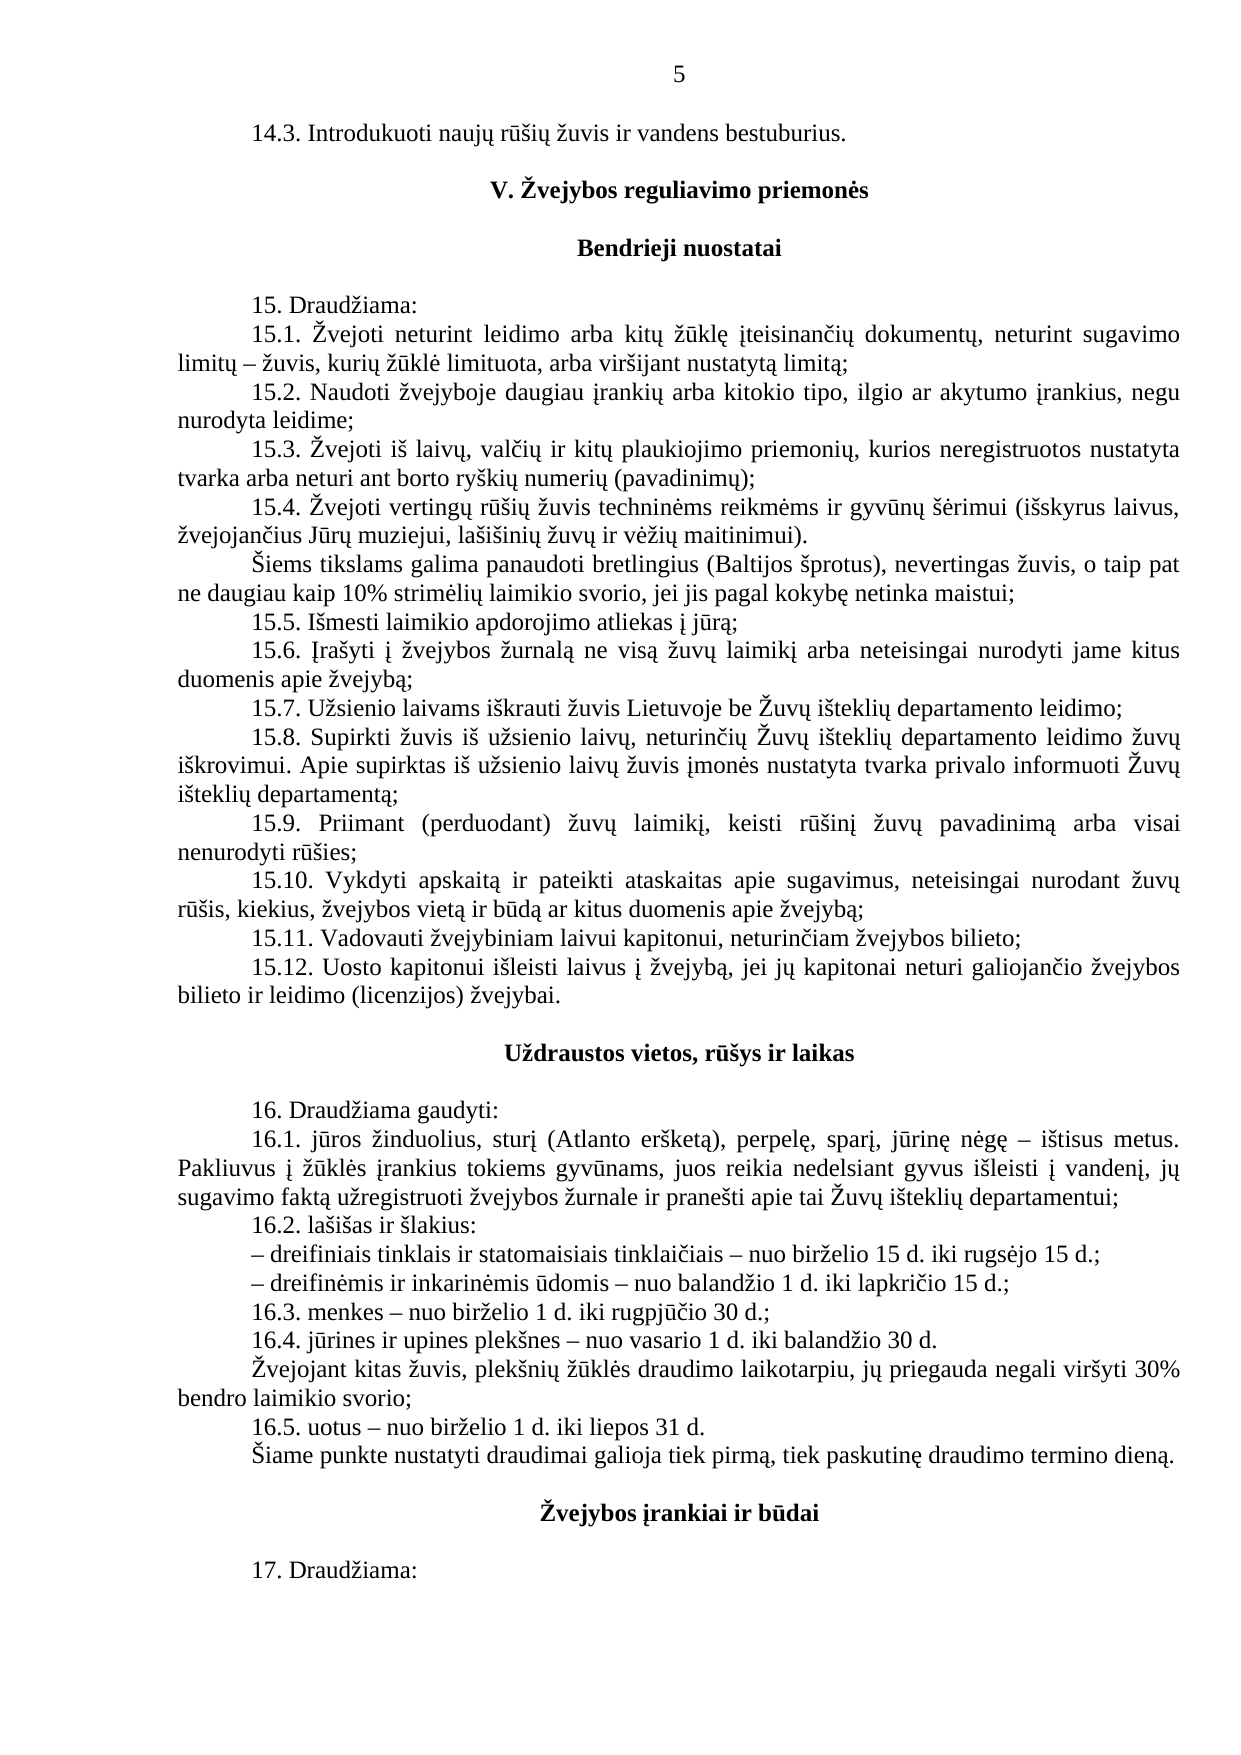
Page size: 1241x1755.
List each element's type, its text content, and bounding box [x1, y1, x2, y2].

text 15. Draudžiama: [177, 291, 1181, 319]
text 15.8. Supirkti žuvis iš užsienio laivų, neturinčių Žuvų išteklių departamento leidimo žuvų iškrovimui. Apie supirktas iš užsienio laivų žuvis įmonės nustatyta tvarka privalo informuoti Žuvų išteklių departamentą; [177, 722, 1181, 808]
text Uždraustos vietos, rūšys ir laikas [177, 1038, 1181, 1067]
text 15.2. Naudoti žvejyboje daugiau įrankių arba kitokio tipo, ilgio ar akytumo įrankius, negu nurodyta leidime; [177, 377, 1181, 434]
text – dreifinėmis ir inkarinėmis ūdomis – nuo balandžio 1 d. iki lapkričio 15 d.; [177, 1268, 1181, 1297]
text Bendrieji nuostatai [177, 233, 1181, 262]
text 15.10. Vykdyti apskaitą ir pateikti ataskaitas apie sugavimus, neteisingai nurodant žuvų rūšis, kiekius, žvejybos vietą ir būdą ar kitus duomenis apie žvejybą; [177, 866, 1181, 923]
text 14.3. Introdukuoti naujų rūšių žuvis ir vandens bestuburius. [177, 118, 1181, 147]
text 16.2. lašišas ir šlakius: [177, 1211, 1181, 1239]
text 15.11. Vadovauti žvejybiniam laivui kapitonui, neturinčiam žvejybos bilieto; [177, 923, 1181, 952]
text 15.12. Uosto kapitonui išleisti laivus į žvejybą, jei jų kapitonai neturi galiojančio žvejybos bilieto ir leidimo (licenzijos) žvejybai. [177, 952, 1181, 1009]
text V. Žvejybos reguliavimo priemonės [177, 176, 1181, 204]
text 17. Draudžiama: [177, 1556, 1181, 1584]
text 16.4. jūrines ir upines plekšnes – nuo vasario 1 d. iki balandžio 30 d. [177, 1326, 1181, 1354]
text Šiame punkte nustatyti draudimai galioja tiek pirmą, tiek paskutinę draudimo termino dieną. [177, 1441, 1181, 1469]
text Šiems tikslams galima panaudoti bretlingius (Baltijos šprotus), nevertingas žuvis, o taip pat ne daugiau kaip 10% strimėlių laimikio svorio, jei jis pagal kokybę netinka maistui; [177, 549, 1181, 607]
text 15.5. Išmesti laimikio apdorojimo atliekas į jūrą; [177, 607, 1181, 636]
text 16.1. jūros žinduolius, sturį (Atlanto eršketą), perpelę, sparį, jūrinę nėgę – ištisus metus. Pakliuvus į žūklės įrankius tokiems gyvūnams, juos reikia nedelsiant gyvus išleisti į vandenį, jų sugavimo faktą užregistruoti žvejybos žurnale ir pranešti apie tai Žuvų išteklių departamentui; [177, 1124, 1181, 1211]
text 16. Draudžiama gaudyti: [177, 1096, 1181, 1124]
text 16.5. uotus – nuo birželio 1 d. iki liepos 31 d. [177, 1412, 1181, 1441]
text 15.3. Žvejoti iš laivų, valčių ir kitų plaukiojimo priemonių, kurios neregistruotos nustatyta tvarka arba neturi ant borto ryškių numerių (pavadinimų); [177, 434, 1181, 492]
text 15.6. Įrašyti į žvejybos žurnalą ne visą žuvų laimikį arba neteisingai nurodyti jame kitus duomenis apie žvejybą; [177, 636, 1181, 693]
text Žvejybos įrankiai ir būdai [177, 1498, 1181, 1527]
text Žvejojant kitas žuvis, plekšnių žūklės draudimo laikotarpiu, jų priegauda negali viršyti 30% bendro laimikio svorio; [177, 1354, 1181, 1412]
text 15.7. Užsienio laivams iškrauti žuvis Lietuvoje be Žuvų išteklių departamento leidimo; [177, 693, 1181, 722]
text 16.3. menkes – nuo birželio 1 d. iki rugpjūčio 30 d.; [177, 1297, 1181, 1326]
text 15.4. Žvejoti vertingų rūšių žuvis techninėms reikmėms ir gyvūnų šėrimui (išskyrus laivus, žvejojančius Jūrų muziejui, lašišinių žuvų ir vėžių maitinimui). [177, 492, 1181, 549]
text – dreifiniais tinklais ir statomaisiais tinklaičiais – nuo birželio 15 d. iki rugsėjo 15 d.; [177, 1239, 1181, 1268]
text 15.1. Žvejoti neturint leidimo arba kitų žūklę įteisinančių dokumentų, neturint sugavimo limitų – žuvis, kurių žūklė limituota, arba viršijant nustatytą limitą; [177, 319, 1181, 377]
text 15.9. Priimant (perduodant) žuvų laimikį, keisti rūšinį žuvų pavadinimą arba visai nenurodyti rūšies; [177, 808, 1181, 866]
